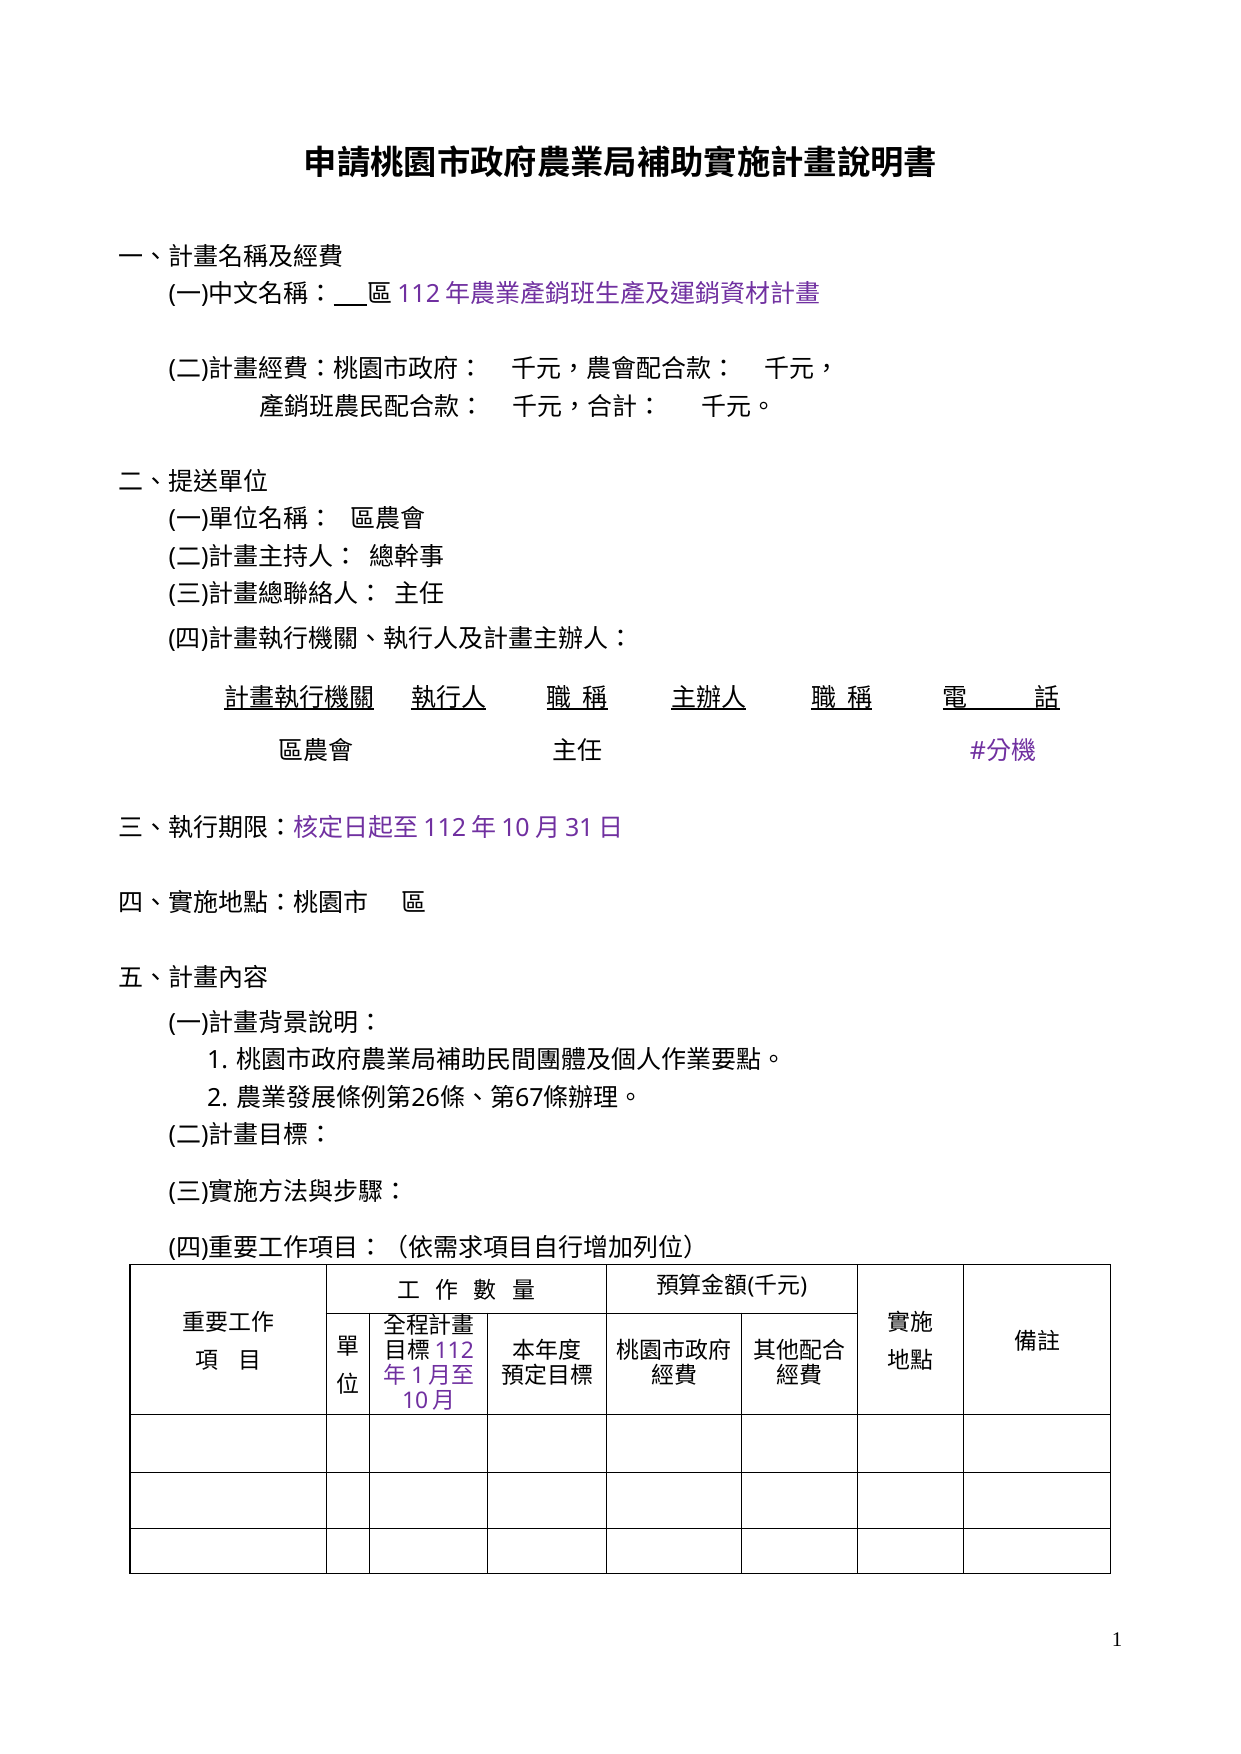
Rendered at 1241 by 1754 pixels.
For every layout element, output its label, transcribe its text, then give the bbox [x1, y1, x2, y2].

text 二、提送單位 [118, 460, 1122, 498]
table_cell [774, 728, 908, 769]
list 農業發展條例第26條、第67條辦理。 [207, 1077, 1122, 1114]
table_cell 本年度 預定目標 [488, 1314, 606, 1413]
table_cell [964, 1415, 1110, 1472]
table_header 職 稱 [511, 663, 643, 728]
table_header 主辦人 [643, 663, 774, 728]
table_cell [327, 1415, 369, 1472]
table_cell 桃園市政府 經費 [607, 1314, 741, 1413]
text (四)計畫執行機關、執行人及計畫主辦人： [118, 618, 1122, 655]
table_header 備註 [964, 1265, 1110, 1413]
text 一、計畫名稱及經費 [118, 235, 1122, 273]
table_header 執行人 [386, 663, 511, 728]
table_cell #分機 [909, 728, 1093, 769]
table_header 工 作 數 量 [327, 1265, 606, 1312]
text (一)中文名稱： 區112年農業產銷班生產及運銷資材計畫 [118, 273, 1122, 310]
table_cell [386, 728, 511, 769]
table_cell [370, 1473, 487, 1528]
table_cell [643, 728, 774, 769]
table_cell [370, 1415, 487, 1472]
table_cell [327, 1529, 369, 1573]
table_cell [488, 1415, 606, 1472]
text (四)重要工作項目：（依需求項目自行增加列位） [118, 1227, 1122, 1264]
table_cell 區農會 [212, 728, 386, 769]
table_cell [131, 1473, 326, 1528]
text 產銷班農民配合款： 千元，合計： 千元。 [118, 385, 1122, 423]
table_cell [607, 1529, 741, 1573]
table_cell [131, 1415, 326, 1472]
table_header 重要工作 項 目 [131, 1265, 326, 1413]
table_cell [858, 1529, 963, 1573]
text (二)計畫目標： [118, 1114, 1122, 1152]
table_cell [742, 1529, 857, 1573]
table_cell 主任 [511, 728, 643, 769]
table_header 實施 地點 [858, 1265, 963, 1413]
table_cell [327, 1473, 369, 1528]
text (三)實施方法與步驟： [118, 1170, 1122, 1208]
table_cell [742, 1473, 857, 1528]
text (一)計畫背景說明： [118, 1002, 1122, 1039]
table_header 預算金額(千元) [607, 1265, 857, 1312]
table_header 計畫執行機關 [212, 663, 386, 728]
table_cell [964, 1473, 1110, 1528]
table_cell [370, 1529, 487, 1573]
table_cell 單 位 [327, 1314, 369, 1413]
table_cell [131, 1529, 326, 1573]
table_cell [607, 1415, 741, 1472]
table_cell [742, 1415, 857, 1472]
table_cell 其他配合 經費 [742, 1314, 857, 1413]
text (二)計畫經費：桃園市政府： 千元，農會配合款： 千元， [118, 348, 1122, 385]
table_cell [488, 1529, 606, 1573]
table_cell [607, 1473, 741, 1528]
table_header 電 話 [909, 663, 1093, 728]
text 申請桃園市政府農業局補助實施計畫說明書 [118, 123, 1122, 198]
text 三、執行期限：核定日起至112年10月31日 [118, 807, 1122, 844]
text 四、實施地點：桃園市 區 [118, 882, 1122, 919]
text 五、計畫內容 [118, 957, 1122, 994]
table_cell [964, 1529, 1110, 1573]
text (三)計畫總聯絡人： 主任 [168, 573, 1122, 610]
table_header 職 稱 [774, 663, 908, 728]
table_cell 全程計畫目標112年1月至10月 [370, 1314, 487, 1413]
table_cell [858, 1415, 963, 1472]
text (二)計畫主持人： 總幹事 [168, 535, 1122, 573]
table_cell [858, 1473, 963, 1528]
text (一)單位名稱： 區農會 [168, 498, 1122, 535]
list 桃園市政府農業局補助民間團體及個人作業要點。 [207, 1039, 1122, 1077]
table_cell [488, 1473, 606, 1528]
